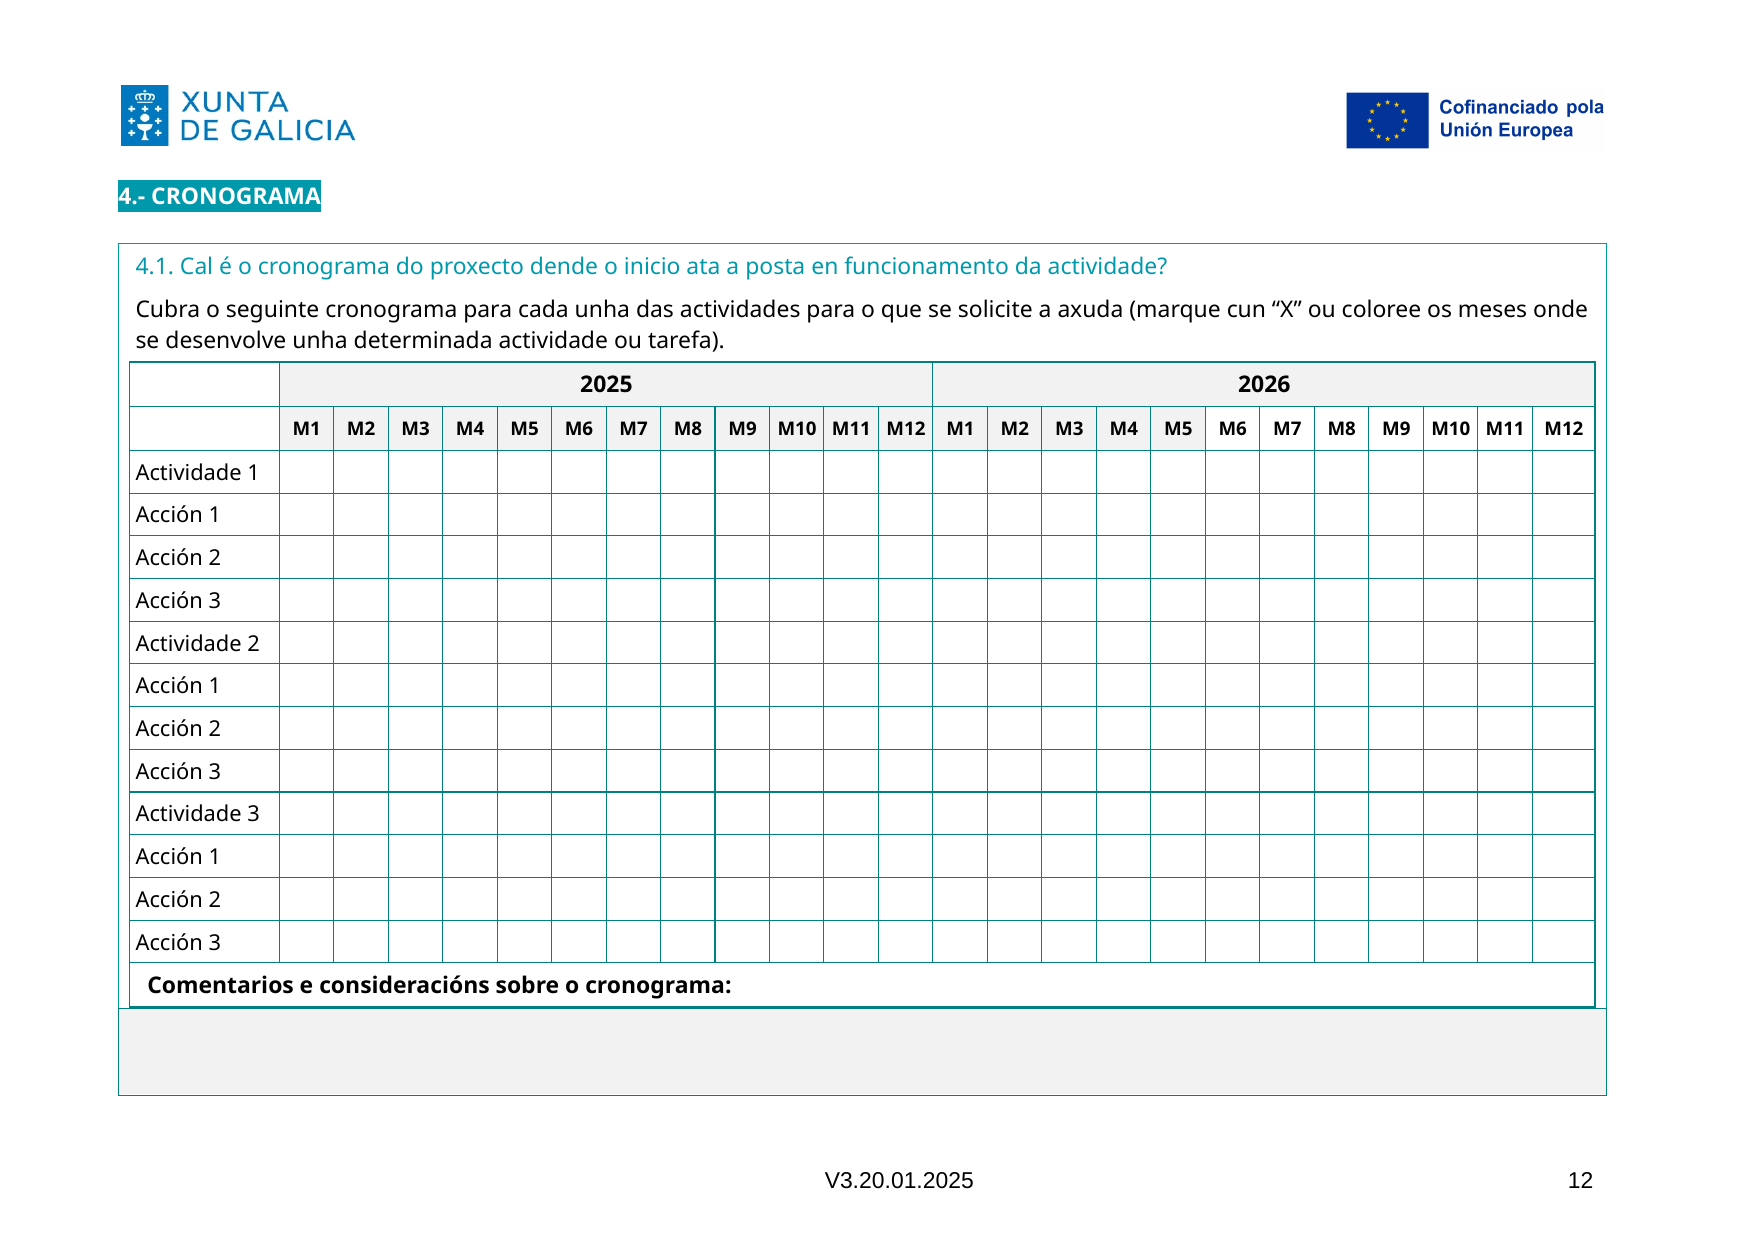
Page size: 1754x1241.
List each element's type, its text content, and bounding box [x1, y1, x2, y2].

table_cell [770, 494, 823, 535]
table_cell [552, 878, 606, 919]
table_cell [1260, 579, 1314, 621]
table_cell [661, 750, 714, 791]
table_cell [1424, 793, 1477, 834]
table_cell Acción 2 [130, 536, 279, 578]
table_cell [607, 835, 660, 877]
table_cell [552, 622, 606, 663]
table_cell [1042, 750, 1096, 791]
table_cell [988, 622, 1041, 663]
table_cell [1315, 622, 1368, 663]
table_cell [1533, 835, 1594, 877]
table_cell [1042, 835, 1096, 877]
table_cell [1315, 921, 1368, 962]
table_cell [716, 451, 769, 492]
table_cell [1151, 622, 1205, 663]
table_cell [334, 707, 388, 749]
table_cell [879, 793, 932, 834]
table_cell [498, 451, 551, 492]
table_cell [770, 622, 823, 663]
table_cell [607, 494, 660, 535]
table_cell [1533, 451, 1594, 492]
table_cell [443, 622, 497, 663]
table_cell [716, 707, 769, 749]
table_cell [498, 622, 551, 663]
table_cell [1478, 622, 1532, 663]
table_cell [1478, 451, 1532, 492]
table_cell [879, 536, 932, 578]
table_cell [988, 536, 1041, 578]
table_cell [1206, 793, 1259, 834]
table_cell [389, 878, 442, 919]
table_cell [1151, 494, 1205, 535]
table_cell [933, 494, 987, 535]
table_cell [1206, 750, 1259, 791]
table_cell M11 [1478, 407, 1532, 450]
table_cell [280, 793, 333, 834]
table_cell [552, 451, 606, 492]
table_cell M6 [1206, 407, 1259, 450]
table_cell [1424, 835, 1477, 877]
table_cell [824, 707, 878, 749]
table_cell [130, 407, 279, 450]
table_cell [1478, 536, 1532, 578]
table_cell [933, 707, 987, 749]
table_cell [824, 878, 878, 919]
table_cell [1533, 878, 1594, 919]
table_cell [1315, 536, 1368, 578]
table_cell [389, 921, 442, 962]
table_cell [1315, 707, 1368, 749]
table_cell M10 [1424, 407, 1477, 450]
table_cell [988, 835, 1041, 877]
table_cell [334, 921, 388, 962]
table_cell [1097, 664, 1150, 706]
table_cell [1260, 494, 1314, 535]
table_cell [280, 579, 333, 621]
table_cell [1533, 793, 1594, 834]
table_cell [1315, 878, 1368, 919]
table_cell [1151, 750, 1205, 791]
table_cell [443, 750, 497, 791]
table_cell [1097, 750, 1150, 791]
table_cell [770, 921, 823, 962]
table_cell [1369, 494, 1423, 535]
table_cell [1151, 536, 1205, 578]
table_cell Cubra o seguinte cronograma para cada unha das actividades para o que se solicite a axuda (marque cun “X” ou coloree os meses onde se desenvolve unha determinada actividade ou tarefa). [119, 287, 1606, 1007]
table_cell [1042, 494, 1096, 535]
table_cell [498, 835, 551, 877]
table_header 2026 [933, 363, 1594, 406]
table_cell [498, 536, 551, 578]
table_cell [879, 878, 932, 919]
table_cell [607, 793, 660, 834]
table_cell [1097, 921, 1150, 962]
table_cell [334, 494, 388, 535]
table_cell [661, 536, 714, 578]
table_cell [824, 750, 878, 791]
table_cell Actividade 2 [130, 622, 279, 663]
table_cell [1424, 664, 1477, 706]
table_cell [1097, 835, 1150, 877]
table_cell [607, 878, 660, 919]
table_cell [824, 664, 878, 706]
table_cell M6 [552, 407, 606, 450]
table_cell Actividade 3 [130, 793, 279, 834]
table_cell [334, 451, 388, 492]
table_cell [552, 707, 606, 749]
table_cell [1260, 536, 1314, 578]
table_cell [280, 878, 333, 919]
table_cell [1369, 750, 1423, 791]
table_cell [498, 750, 551, 791]
table_cell [1478, 494, 1532, 535]
table_cell [280, 622, 333, 663]
table_cell [824, 536, 878, 578]
table_cell [498, 707, 551, 749]
table_cell [334, 835, 388, 877]
table_cell [498, 664, 551, 706]
table_cell [824, 579, 878, 621]
table_cell [933, 664, 987, 706]
table_cell [389, 835, 442, 877]
table_cell [716, 793, 769, 834]
table_cell M1 [280, 407, 333, 450]
table_cell [1315, 579, 1368, 621]
table_cell M10 [770, 407, 823, 450]
table_cell [443, 878, 497, 919]
table_cell [988, 878, 1041, 919]
table_cell [1260, 921, 1314, 962]
table_cell M12 [1533, 407, 1594, 450]
table_cell [933, 622, 987, 663]
table_cell [552, 750, 606, 791]
table_cell [443, 921, 497, 962]
table_cell [552, 835, 606, 877]
table_cell [607, 664, 660, 706]
table_cell [879, 579, 932, 621]
table_header 4.1. Cal é o cronograma do proxecto dende o inicio ata a posta en funcionamento da actividade? [119, 244, 1606, 287]
table_cell [661, 707, 714, 749]
table_cell [879, 451, 932, 492]
table_cell [1042, 536, 1096, 578]
table_cell [716, 579, 769, 621]
table_cell Acción 3 [130, 921, 279, 962]
table_cell M8 [661, 407, 714, 450]
table_cell [661, 664, 714, 706]
table_cell [1424, 536, 1477, 578]
table_cell Comentarios e consideracións sobre o cronograma: [130, 963, 1594, 1006]
table_cell [498, 793, 551, 834]
table_cell [1478, 878, 1532, 919]
table_cell [770, 451, 823, 492]
table_cell [280, 494, 333, 535]
table_cell [1424, 878, 1477, 919]
table_cell [1315, 664, 1368, 706]
table_cell [552, 536, 606, 578]
table_cell [988, 579, 1041, 621]
table_cell [280, 664, 333, 706]
table_cell [1097, 494, 1150, 535]
table_cell M9 [716, 407, 769, 450]
table_cell M2 [334, 407, 388, 450]
table_cell [661, 579, 714, 621]
table_cell [607, 451, 660, 492]
table_cell [661, 622, 714, 663]
table_cell [716, 750, 769, 791]
table_cell [824, 793, 878, 834]
table_cell [552, 494, 606, 535]
table_cell [1533, 664, 1594, 706]
table_cell [770, 793, 823, 834]
table_cell [498, 878, 551, 919]
table_cell [1424, 451, 1477, 492]
table_cell [280, 835, 333, 877]
table_cell [1097, 579, 1150, 621]
table_cell [280, 707, 333, 749]
table_cell [1260, 835, 1314, 877]
table_cell [1315, 835, 1368, 877]
table_cell M4 [1097, 407, 1150, 450]
table_cell [1260, 793, 1314, 834]
table_cell [988, 494, 1041, 535]
table_cell [1042, 622, 1096, 663]
table_cell [933, 536, 987, 578]
table_cell [334, 536, 388, 578]
table_cell [716, 921, 769, 962]
table_cell [280, 536, 333, 578]
table_cell [1424, 579, 1477, 621]
table_cell [879, 622, 932, 663]
table_cell [607, 536, 660, 578]
table_cell [770, 707, 823, 749]
table_cell Acción 1 [130, 664, 279, 706]
table_cell M12 [879, 407, 932, 450]
table_cell [661, 835, 714, 877]
table_cell [1206, 536, 1259, 578]
table_cell [1478, 707, 1532, 749]
table_cell [1097, 451, 1150, 492]
table_cell [334, 793, 388, 834]
table_cell [1533, 707, 1594, 749]
table_cell [443, 793, 497, 834]
table_cell [119, 1009, 1606, 1094]
table_cell [824, 835, 878, 877]
table_cell [1097, 536, 1150, 578]
table_cell [443, 579, 497, 621]
table_cell [1478, 579, 1532, 621]
table_cell [1206, 494, 1259, 535]
table_cell Acción 2 [130, 707, 279, 749]
table_cell [770, 878, 823, 919]
table_cell M3 [389, 407, 442, 450]
table_cell [443, 451, 497, 492]
table_cell [1042, 878, 1096, 919]
table_cell [770, 536, 823, 578]
table_cell [607, 707, 660, 749]
table_cell [879, 750, 932, 791]
table_header 2025 [280, 363, 932, 406]
table_cell [1260, 750, 1314, 791]
table_cell M4 [443, 407, 497, 450]
table_cell [1151, 878, 1205, 919]
table_cell [1424, 707, 1477, 749]
table_cell M1 [933, 407, 987, 450]
table_cell [1097, 622, 1150, 663]
table_cell Acción 3 [130, 579, 279, 621]
table_cell [1042, 921, 1096, 962]
table_cell [1315, 494, 1368, 535]
table_cell Actividade 1 [130, 451, 279, 492]
table_cell M8 [1315, 407, 1368, 450]
table_cell M7 [1260, 407, 1314, 450]
table_cell [1042, 451, 1096, 492]
table_cell [1206, 622, 1259, 663]
table_cell Acción 2 [130, 878, 279, 919]
table_cell [607, 921, 660, 962]
table_cell [661, 494, 714, 535]
table_cell [1260, 622, 1314, 663]
table_cell [1369, 536, 1423, 578]
table_cell [770, 835, 823, 877]
table_cell [1151, 921, 1205, 962]
table_cell [1478, 835, 1532, 877]
table_cell [389, 451, 442, 492]
table_cell [716, 835, 769, 877]
table_cell [1042, 579, 1096, 621]
table_cell [607, 622, 660, 663]
table_cell [1533, 921, 1594, 962]
table_cell [334, 664, 388, 706]
table_cell [1315, 451, 1368, 492]
table_cell [933, 921, 987, 962]
table_cell [1260, 707, 1314, 749]
table_cell [933, 835, 987, 877]
table_cell [661, 921, 714, 962]
table_cell [1151, 579, 1205, 621]
table_cell [716, 878, 769, 919]
table_cell [824, 622, 878, 663]
table_cell [1260, 664, 1314, 706]
table_cell [1151, 707, 1205, 749]
table_cell [1206, 878, 1259, 919]
table_cell [879, 921, 932, 962]
table_cell [1042, 664, 1096, 706]
table_cell [988, 707, 1041, 749]
table_cell [443, 707, 497, 749]
table_cell [770, 579, 823, 621]
table_cell [933, 451, 987, 492]
table_cell [933, 579, 987, 621]
table_cell [389, 750, 442, 791]
table_cell [716, 494, 769, 535]
subtitle 4.- CRONOGRAMA [321, 180, 1606, 212]
table_cell [552, 793, 606, 834]
table_cell M9 [1369, 407, 1423, 450]
table_cell [988, 793, 1041, 834]
table_cell [879, 664, 932, 706]
table_cell [334, 750, 388, 791]
table_cell [933, 878, 987, 919]
table_cell [770, 664, 823, 706]
table_cell [552, 921, 606, 962]
table_cell [1533, 494, 1594, 535]
table_cell M5 [498, 407, 551, 450]
table_cell [1151, 835, 1205, 877]
picture [1343, 88, 1605, 153]
table_cell [443, 494, 497, 535]
table_cell [1097, 793, 1150, 834]
table_cell [1369, 451, 1423, 492]
table_cell [552, 664, 606, 706]
table_cell [389, 707, 442, 749]
table_cell [389, 494, 442, 535]
table_cell [988, 921, 1041, 962]
table_cell [661, 878, 714, 919]
table_cell [824, 921, 878, 962]
table_cell [1151, 664, 1205, 706]
table_cell [1369, 921, 1423, 962]
table_cell [988, 750, 1041, 791]
table_cell [716, 664, 769, 706]
table_cell [1151, 451, 1205, 492]
table_cell [1260, 451, 1314, 492]
table_cell [1206, 835, 1259, 877]
table_cell [389, 793, 442, 834]
table_cell [1369, 707, 1423, 749]
table_cell [1478, 921, 1532, 962]
table_cell [607, 579, 660, 621]
table_cell [988, 451, 1041, 492]
table_cell [443, 536, 497, 578]
table_cell [1478, 664, 1532, 706]
table_cell [1206, 579, 1259, 621]
table_cell [1424, 494, 1477, 535]
table_cell [1424, 921, 1477, 962]
table_cell Acción 1 [130, 835, 279, 877]
table_cell [1369, 793, 1423, 834]
table_cell [1260, 878, 1314, 919]
table_cell [824, 451, 878, 492]
table_cell [933, 750, 987, 791]
table_cell [389, 664, 442, 706]
table_cell M11 [824, 407, 878, 450]
table_cell [389, 536, 442, 578]
table_cell [879, 707, 932, 749]
table_cell [1533, 536, 1594, 578]
table_cell [988, 664, 1041, 706]
table_cell [1478, 793, 1532, 834]
table_cell Acción 1 [130, 494, 279, 535]
table_cell [1206, 707, 1259, 749]
table_header [130, 363, 279, 406]
table_cell [334, 878, 388, 919]
table_cell [334, 622, 388, 663]
table_cell [661, 793, 714, 834]
table_cell M5 [1151, 407, 1205, 450]
table_cell [1315, 793, 1368, 834]
table_cell [1369, 835, 1423, 877]
table_cell [1206, 451, 1259, 492]
table_cell [1478, 750, 1532, 791]
table_cell [1424, 750, 1477, 791]
table_cell [879, 835, 932, 877]
table_cell [1533, 750, 1594, 791]
table_cell [334, 579, 388, 621]
table_cell [1369, 664, 1423, 706]
table_cell [879, 494, 932, 535]
picture [121, 85, 355, 146]
table_cell [1151, 793, 1205, 834]
table_cell [607, 750, 660, 791]
table_cell [1042, 793, 1096, 834]
table_cell [1369, 579, 1423, 621]
table_cell [716, 622, 769, 663]
table_cell [1315, 750, 1368, 791]
table_cell [933, 793, 987, 834]
table_cell [1369, 622, 1423, 663]
table_cell [389, 579, 442, 621]
table_cell [661, 451, 714, 492]
table_cell [1042, 707, 1096, 749]
table_cell [1533, 622, 1594, 663]
table_cell [716, 536, 769, 578]
table_cell [552, 579, 606, 621]
table_cell Acción 3 [130, 750, 279, 791]
table_cell M7 [607, 407, 660, 450]
table_cell [280, 451, 333, 492]
table_cell M3 [1042, 407, 1096, 450]
table_cell [498, 494, 551, 535]
table_cell [443, 835, 497, 877]
table_cell [1424, 622, 1477, 663]
table_cell M2 [988, 407, 1041, 450]
table_cell [280, 921, 333, 962]
table_cell [1533, 579, 1594, 621]
table_cell [1206, 664, 1259, 706]
table_cell [443, 664, 497, 706]
table_cell [498, 579, 551, 621]
table_cell [1206, 921, 1259, 962]
table_cell [1097, 878, 1150, 919]
table_cell [1097, 707, 1150, 749]
table_cell [1369, 878, 1423, 919]
table_cell [389, 622, 442, 663]
table_cell [824, 494, 878, 535]
table_cell [770, 750, 823, 791]
table_cell [280, 750, 333, 791]
table_cell [498, 921, 551, 962]
